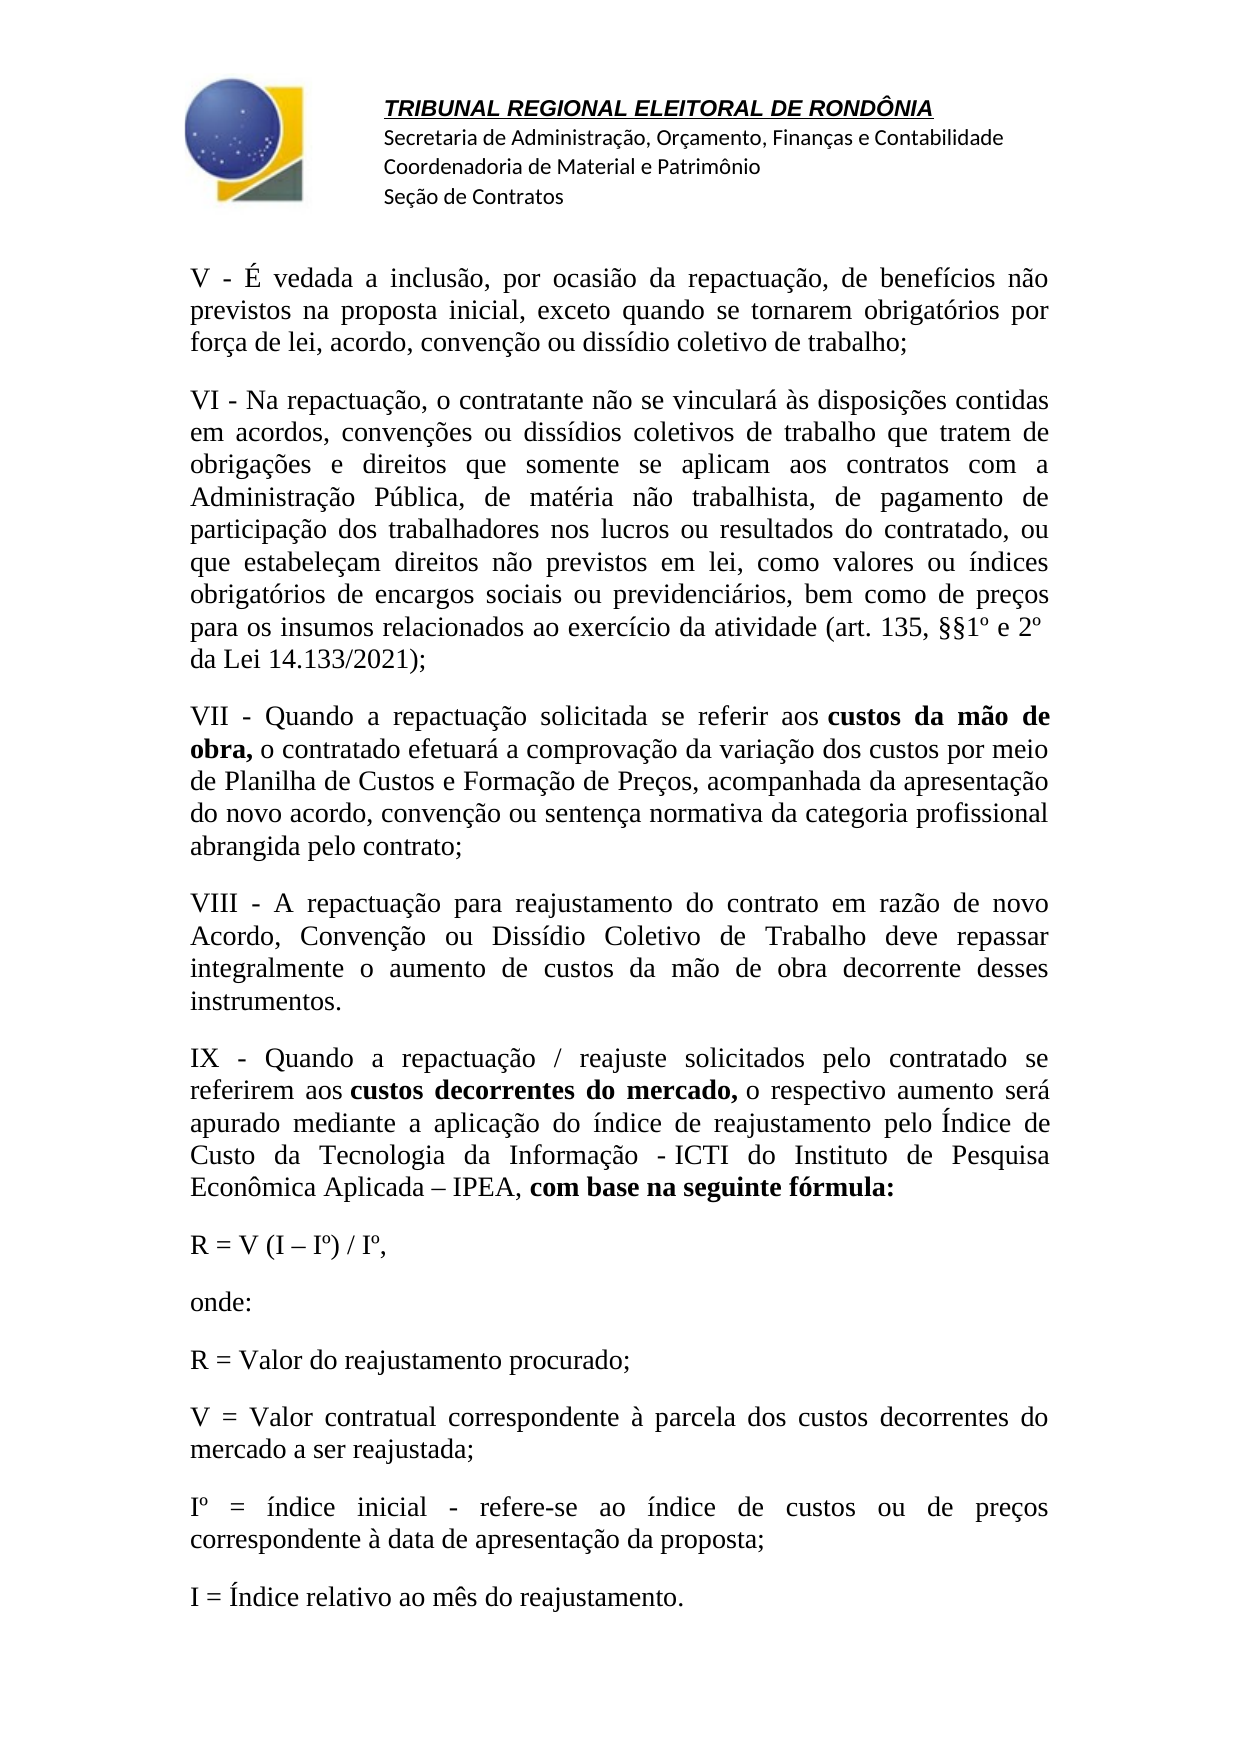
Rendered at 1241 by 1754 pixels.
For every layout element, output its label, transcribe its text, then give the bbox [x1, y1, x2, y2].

text V - É vedada a inclusão, por ocasião da repactuação, de benefícios não previstos na proposta inicial, exceto quando se tornarem obrigatórios por força de lei, acordo, convenção ou dissídio coletivo de trabalho; [190, 261, 1051, 358]
text R = Valor do reajustamento procurado; [190, 1343, 1051, 1375]
text V = Valor contratual correspondente à parcela dos custos decorrentes do mercado a ser reajustada; [190, 1400, 1051, 1465]
text I = Índice relativo ao mês do reajustamento. [190, 1580, 1051, 1612]
text Iº = índice inicial - refere-se ao índice de custos ou de preços correspondente à data de apresentação da proposta; [190, 1490, 1051, 1555]
text IX - Quando a repactuação / reajuste solicitados pelo contratado se referirem aos custos decorrentes do mercado, o respectivo aumento será apurado mediante a aplicação do índice de reajustamento pelo Índice de Custo da Tecnologia da Informação - ICTI do Instituto de Pesquisa Econômica Aplicada – IPEA, com base na seguinte fórmula: [190, 1041, 1051, 1203]
text R = V (I – Iº) / Iº, [190, 1228, 1051, 1260]
text VII - Quando a repactuação solicitada se referir aos custos da mão de obra, o contratado efetuará a comprovação da variação dos custos por meio de Planilha de Custos e Formação de Preços, acompanhada da apresentação do novo acordo, convenção ou sentença normativa da categoria profissional abrangida pelo contrato; [190, 699, 1051, 861]
text onde: [190, 1285, 1051, 1318]
text VI - Na repactuação, o contratante não se vinculará às disposições contidas em acordos, convenções ou dissídios coletivos de trabalho que tratem de obrigações e direitos que somente se aplicam aos contratos com a Administração Pública, de matéria não trabalhista, de pagamento de participação dos trabalhadores nos lucros ou resultados do contratado, ou que estabeleçam direitos não previstos em lei, como valores ou índices obrigatórios de encargos sociais ou previdenciários, bem como de preços para os insumos relacionados ao exercício da atividade (art. 135, §§1º e 2º da Lei 14.133/2021); [190, 383, 1051, 674]
text VIII - A repactuação para reajustamento do contrato em razão de novo Acordo, Convenção ou Dissídio Coletivo de Trabalho deve repassar integralmente o aumento de custos da mão de obra decorrente desses instrumentos. [190, 886, 1051, 1016]
